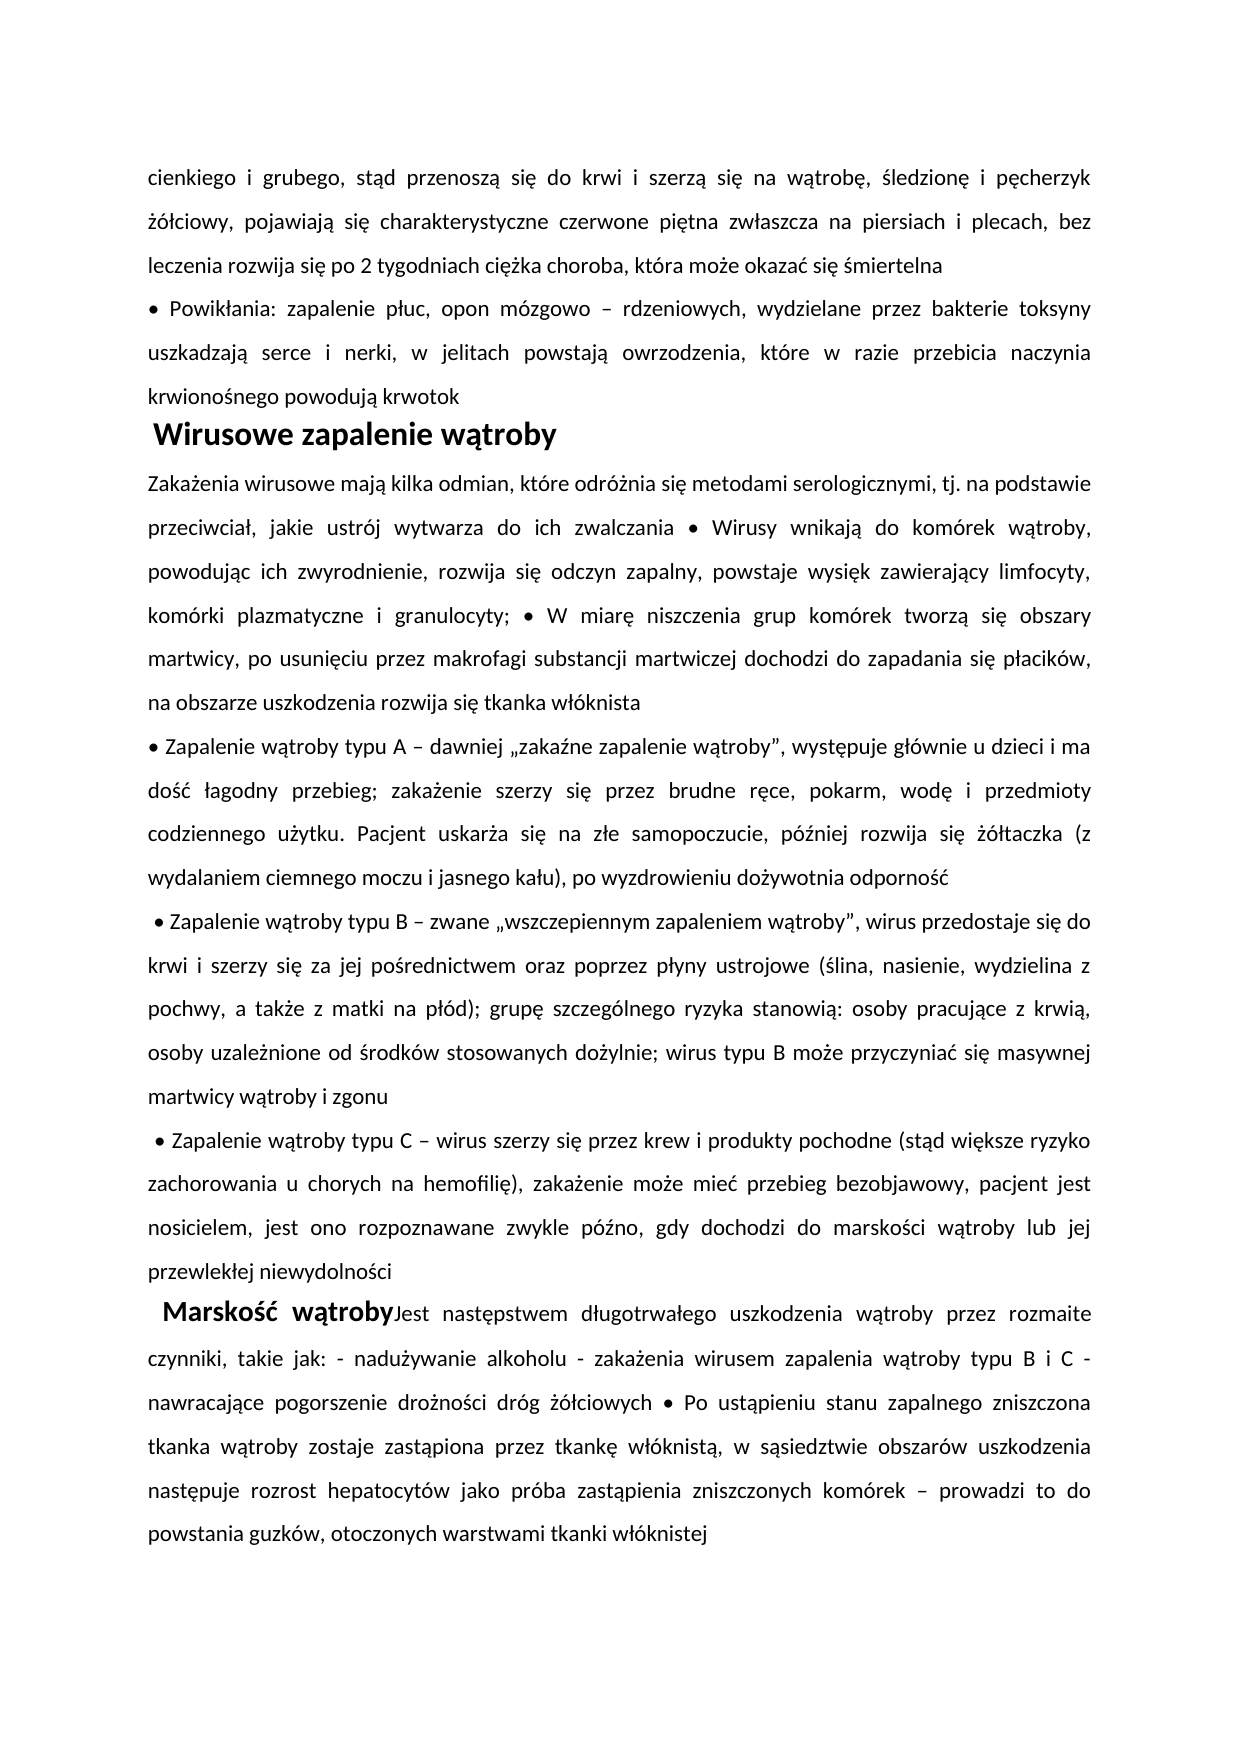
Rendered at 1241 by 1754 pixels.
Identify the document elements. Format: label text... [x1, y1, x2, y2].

text • Zapalenie wątroby typu C – wirus szerzy się przez krew i produkty pochodne (stąd większe ryzyko zachorowania u chorych na hemofilię), zakażenie może mieć przebieg bezobjawowy, pacjent jest nosicielem, jest ono rozpoznawane zwykle późno, gdy dochodzi do marskości wątroby lub jej przewlekłej niewydolności [148, 1110, 1093, 1285]
text Marskość wątrobyJest następstwem długotrwałego uszkodzenia wątroby przez rozmaite czynniki, takie jak: - nadużywanie alkoholu - zakażenia wirusem zapalenia wątroby typu B i C - nawracające pogorszenie drożności dróg żółciowych • Po ustąpieniu stanu zapalnego zniszczona tkanka wątroby zostaje zastąpiona przez tkankę włóknistą, w sąsiedztwie obszarów uszkodzenia następuje rozrost hepatocytów jako próba zastąpienia zniszczonych komórek – prowadzi to do powstania guzków, otoczonych warstwami tkanki włóknistej [148, 1285, 1093, 1548]
text • Zapalenie wątroby typu B – zwane „wszczepiennym zapaleniem wątroby”, wirus przedostaje się do krwi i szerzy się za jej pośrednictwem oraz poprzez płyny ustrojowe (ślina, nasienie, wydzielina z pochwy, a także z matki na płód); grupę szczególnego ryzyka stanowią: osoby pracujące z krwią, osoby uzależnione od środków stosowanych dożylnie; wirus typu B może przyczyniać się masywnej martwicy wątroby i zgonu [148, 891, 1093, 1110]
text cienkiego i grubego, stąd przenoszą się do krwi i szerzą się na wątrobę, śledzionę i pęcherzyk żółciowy, pojawiają się charakterystyczne czerwone piętna zwłaszcza na piersiach i plecach, bez leczenia rozwija się po 2 tygodniach ciężka choroba, która może okazać się śmiertelna [148, 148, 1093, 279]
text • Zapalenie wątroby typu A – dawniej „zakaźne zapalenie wątroby”, występuje głównie u dzieci i ma dość łagodny przebieg; zakażenie szerzy się przez brudne ręce, pokarm, wodę i przedmioty codziennego użytku. Pacjent uskarża się na złe samopoczucie, później rozwija się żółtaczka (z wydalaniem ciemnego moczu i jasnego kału), po wyzdrowieniu dożywotnia odporność [148, 716, 1093, 891]
text • Powikłania: zapalenie płuc, opon mózgowo – rdzeniowych, wydzielane przez bakterie toksyny uszkadzają serce i nerki, w jelitach powstają owrzodzenia, które w razie przebicia naczynia krwionośnego powodują krwotok [148, 279, 1093, 410]
text Wirusowe zapalenie wątroby [148, 410, 1093, 454]
text Zakażenia wirusowe mają kilka odmian, które odróżnia się metodami serologicznymi, tj. na podstawie przeciwciał, jakie ustrój wytwarza do ich zwalczania • Wirusy wnikają do komórek wątroby, powodując ich zwyrodnienie, rozwija się odczyn zapalny, powstaje wysięk zawierający limfocyty, komórki plazmatyczne i granulocyty; • W miarę niszczenia grup komórek tworzą się obszary martwicy, po usunięciu przez makrofagi substancji martwiczej dochodzi do zapadania się płacików, na obszarze uszkodzenia rozwija się tkanka włóknista [148, 454, 1093, 716]
